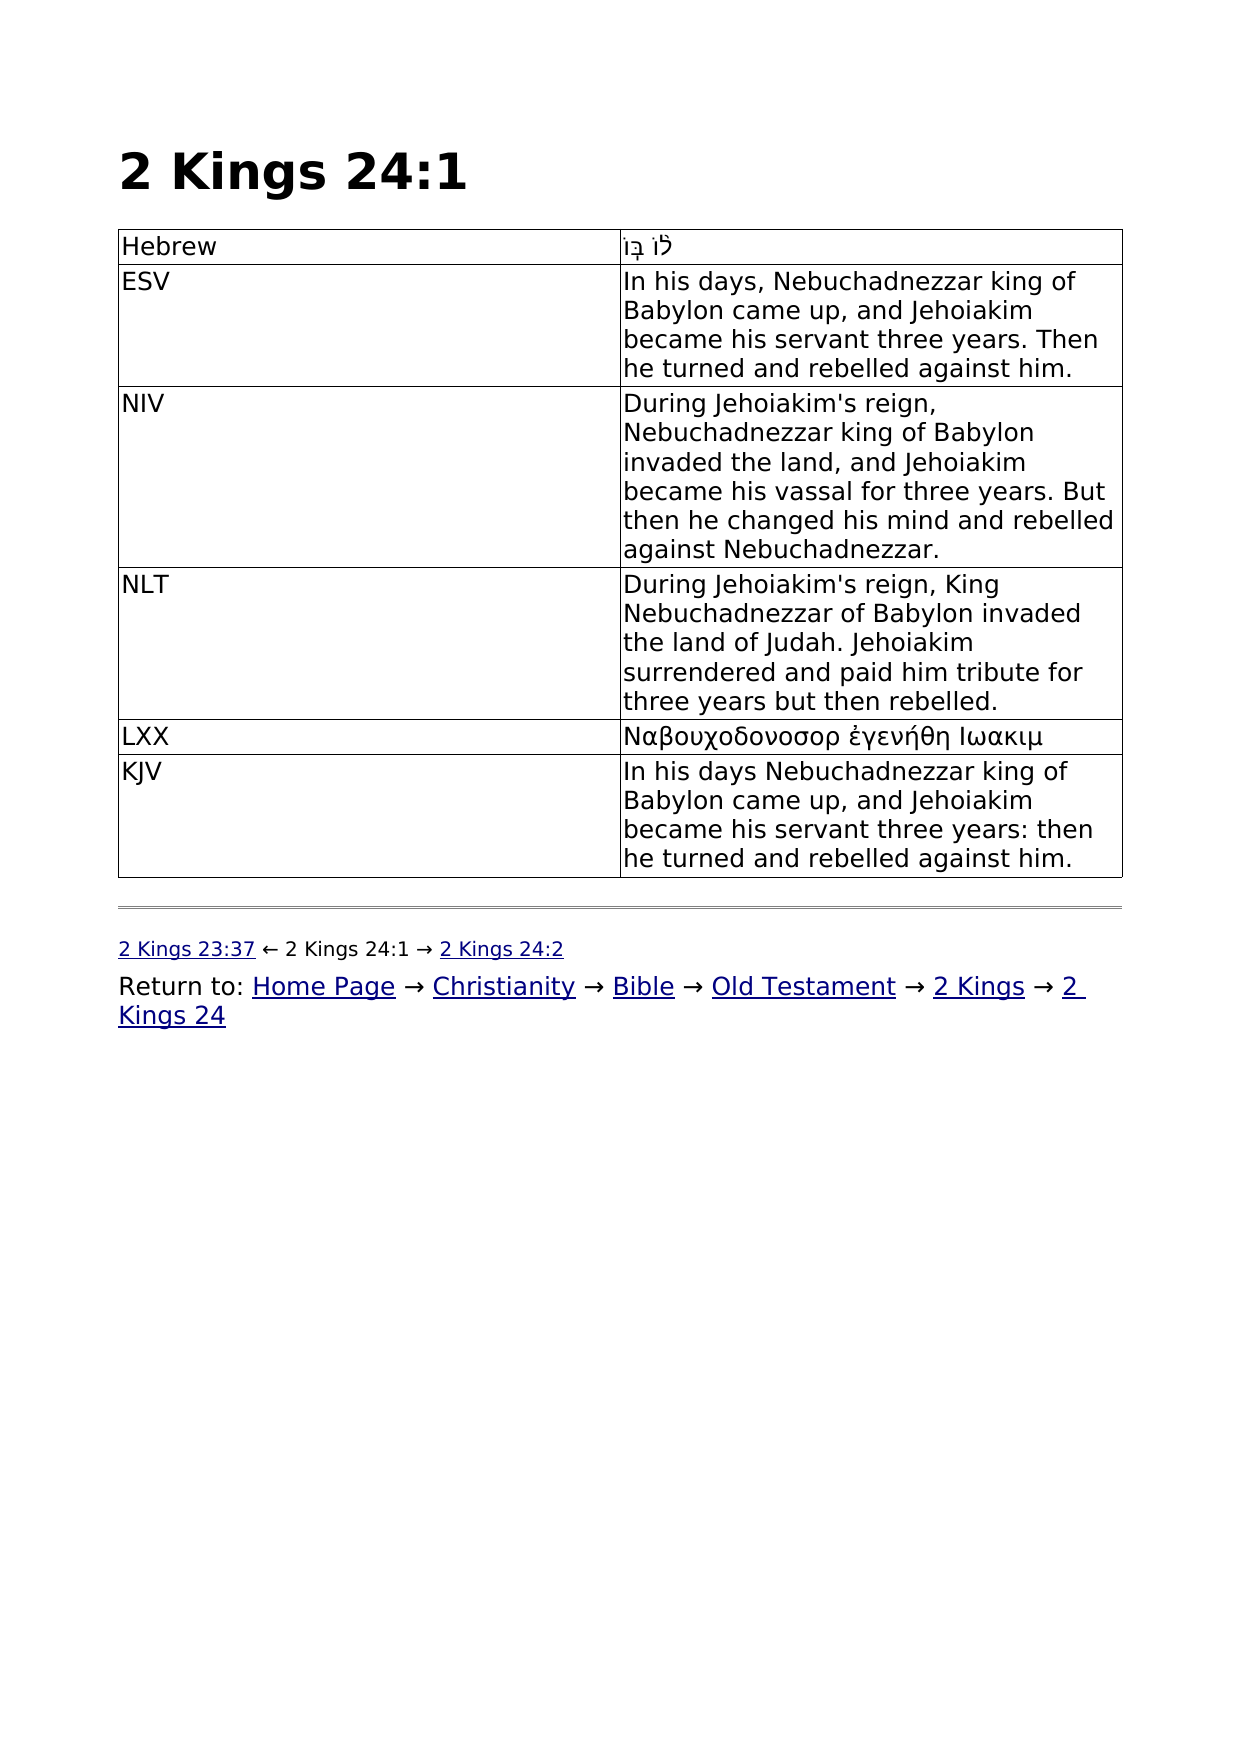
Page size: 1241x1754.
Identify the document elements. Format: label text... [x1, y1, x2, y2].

table_cell NLT [119, 568, 620, 719]
table_cell During Jehoiakim's reign, King Nebuchadnezzar of Babylon invaded the land of Judah. Jehoiakim surrendered and paid him tribute for three years but then rebelled. [621, 568, 1122, 719]
table_cell During Jehoiakim's reign, Nebuchadnezzar king of Babylon invaded the land, and Jehoiakim became his vassal for three years. But then he changed his mind and rebelled against Nebuchadnezzar. [621, 387, 1122, 567]
table_cell In his days Nebuchadnezzar king of Babylon came up, and Jehoiakim became his servant three years: then he turned and rebelled against him. [621, 755, 1122, 877]
table_cell NIV [119, 387, 620, 567]
table_cell KJV [119, 755, 620, 877]
table_header Hebrew [119, 230, 620, 264]
text 2 Kings 23:37 ← 2 Kings 24:1 → 2 Kings 24:2 [118, 938, 1122, 972]
table_header ל֨וֹ בּֽוֹ [621, 230, 1122, 264]
subtitle 2 Kings 24:1 [118, 143, 1122, 201]
text Return to: Home Page → Christianity → Bible → Old Testament → 2 Kings → 2 Kings 24 [118, 972, 1122, 1030]
table_cell ESV [119, 265, 620, 386]
table_cell LXX [119, 720, 620, 754]
table_cell Ναβουχοδονοσορ ἐγενήθη Ιωακιμ [621, 720, 1122, 754]
table_cell In his days, Nebuchadnezzar king of Babylon came up, and Jehoiakim became his servant three years. Then he turned and rebelled against him. [621, 265, 1122, 386]
